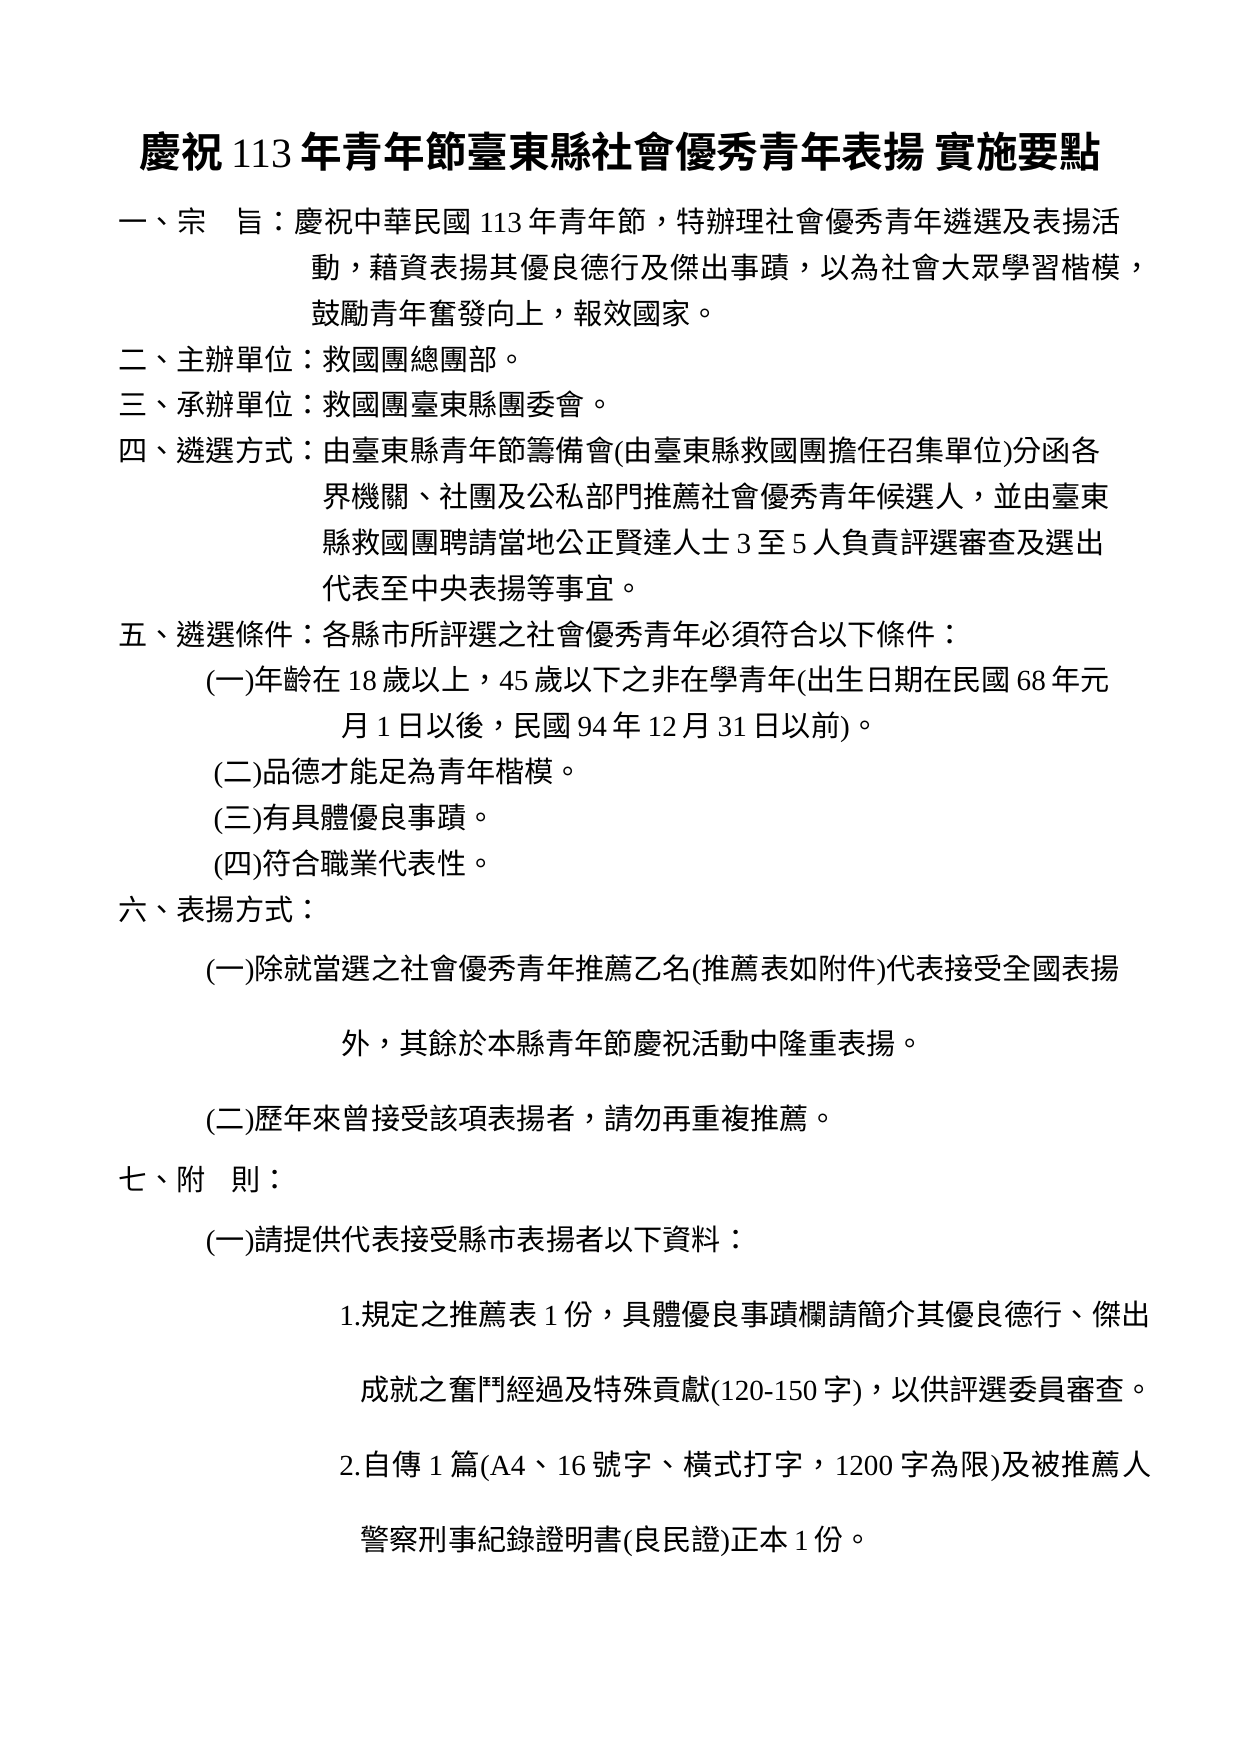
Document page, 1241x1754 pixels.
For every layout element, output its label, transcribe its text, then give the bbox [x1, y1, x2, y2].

text (一)除就當選之社會優秀青年推薦乙名(推薦表如附件)代表接受全國表揚外，其餘於本縣青年節慶祝活動中隆重表揚。 [118, 929, 1122, 1079]
text (四)符合職業代表性。 [118, 837, 1122, 883]
text 二、主辦單位：救國團總團部。 [118, 333, 1122, 379]
text 四、遴選方式：由臺東縣青年節籌備會(由臺東縣救國團擔任召集單位)分函各界機關、社團及公私部門推薦社會優秀青年候選人，並由臺東縣救國團聘請當地公正賢達人士3至5人負責評選審查及選出代表至中央表揚等事宜。 [118, 425, 1122, 608]
text (一)年齡在18歲以上，45歲以下之非在學青年(出生日期在民國68年元月1日以後，民國94年12月31日以前)。 [118, 654, 1122, 746]
text (二)品德才能足為青年楷模。 [118, 746, 1122, 792]
text 三、承辦單位：救國團臺東縣團委會。 [118, 379, 1122, 425]
text 六、表揚方式： [118, 883, 1122, 929]
text (二)歷年來曾接受該項表揚者，請勿再重複推薦。 [118, 1079, 1122, 1154]
text (一)請提供代表接受縣市表揚者以下資料： [118, 1200, 1122, 1275]
text 1.規定之推薦表1份，具體優良事蹟欄請簡介其優良德行、傑出成就之奮鬥經過及特殊貢獻(120-150字)，以供評選委員審查。 [339, 1275, 1152, 1425]
text 七、附 則： [118, 1154, 1122, 1200]
text 一、宗 旨：慶祝中華民國113年青年節，特辦理社會優秀青年遴選及表揚活動，藉資表揚其優良德行及傑出事蹟，以為社會大眾學習楷模，鼓勵青年奮發向上，報效國家。 [118, 196, 1122, 333]
text 慶祝113年青年節臺東縣社會優秀青年表揚 實施要點 [118, 127, 1122, 177]
text 五、遴選條件：各縣市所評選之社會優秀青年必須符合以下條件： [118, 608, 1122, 654]
text 2.自傳1篇(A4、16號字、橫式打字，1200字為限)及被推薦人警察刑事紀錄證明書(良民證)正本1份。 [339, 1425, 1152, 1575]
text (三)有具體優良事蹟。 [118, 792, 1122, 837]
